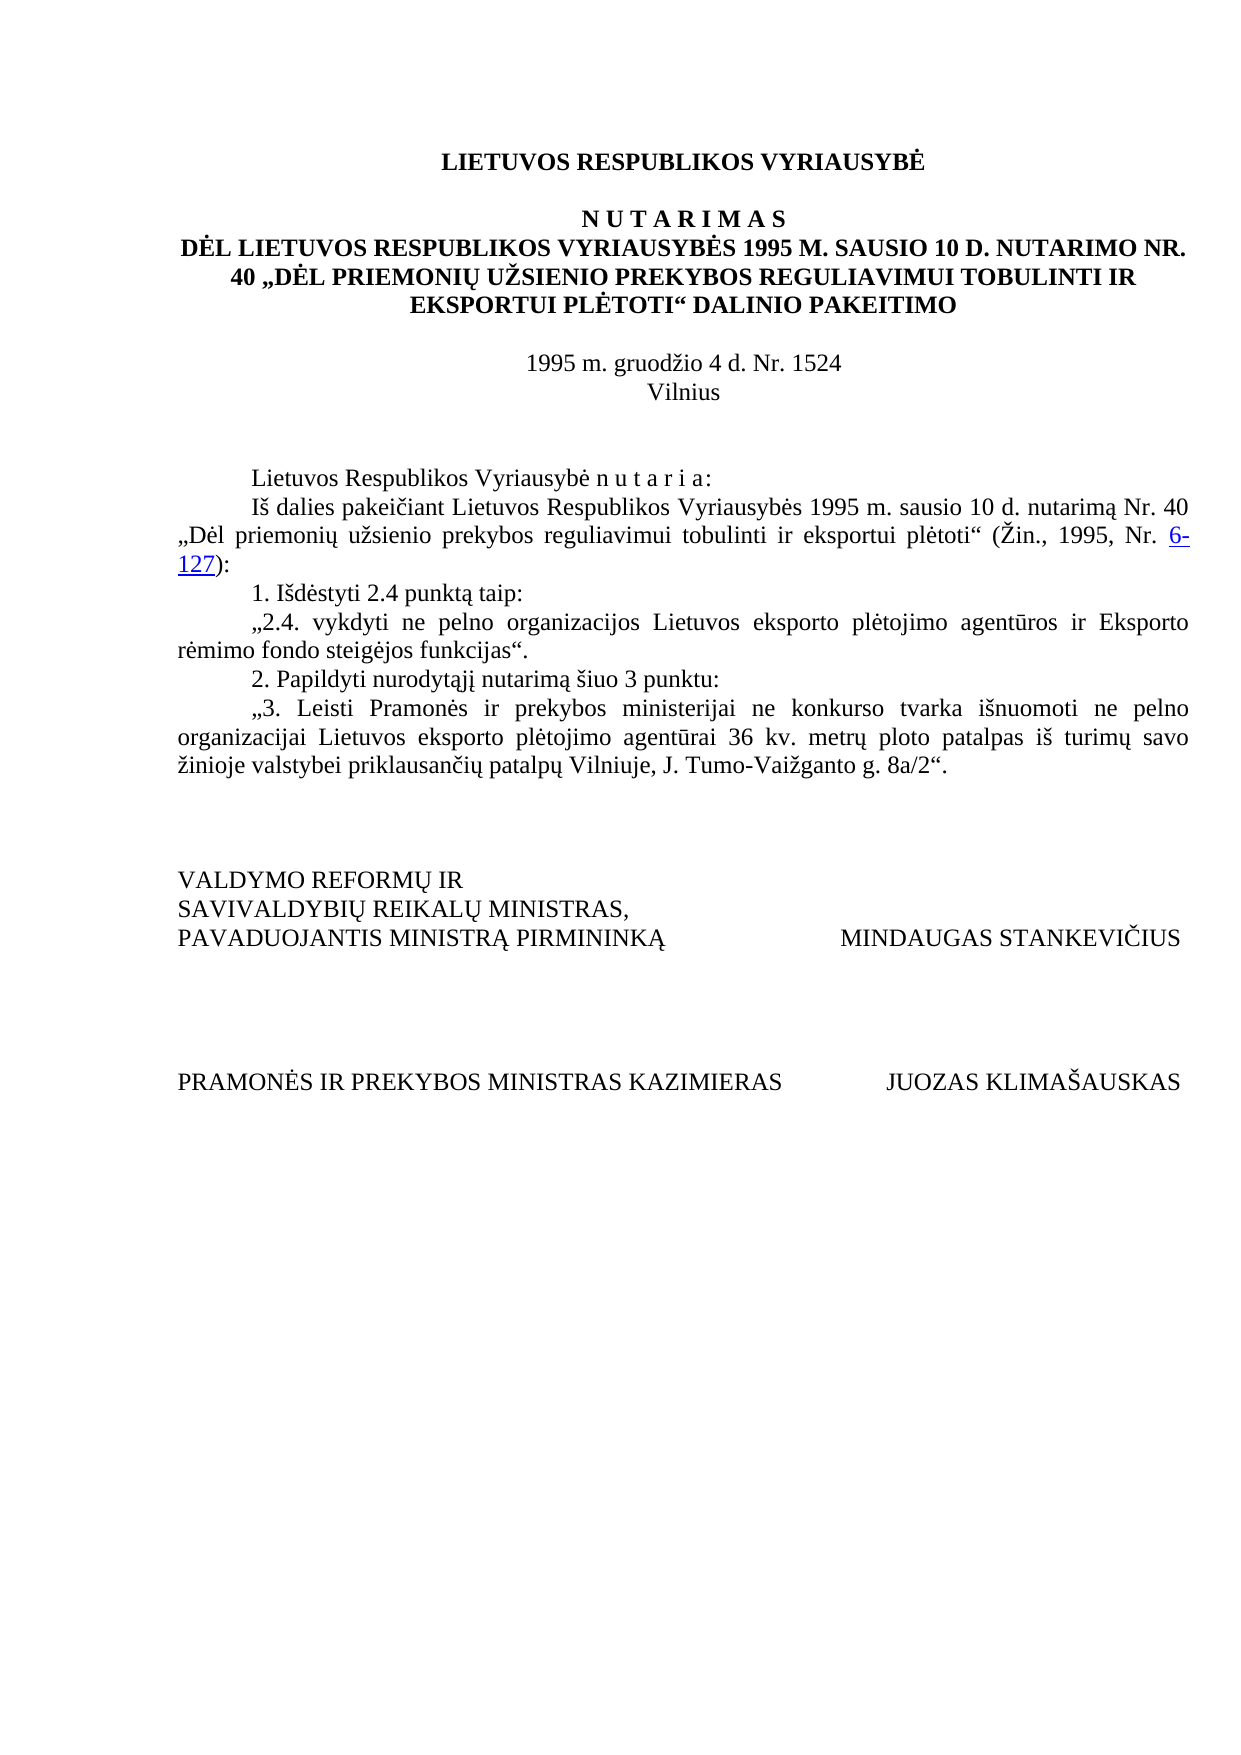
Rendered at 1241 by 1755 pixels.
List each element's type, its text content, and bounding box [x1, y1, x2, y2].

text LIETUVOS RESPUBLIKOS VYRIAUSYBĖ [177, 147, 1190, 176]
text 1. Išdėstyti 2.4 punktą taip: [177, 578, 1190, 607]
text 2. Papildyti nurodytąjį nutarimą šiuo 3 punktu: [177, 664, 1190, 693]
text Iš dalies pakeičiant Lietuvos Respublikos Vyriausybės 1995 m. sausio 10 d. nutarimą Nr. 40 „Dėl priemonių užsienio prekybos reguliavimui tobulinti ir eksportui plėtoti“ (Žin., 1995, Nr. 6-127): [177, 492, 1190, 578]
text 1995 m. gruodžio 4 d. Nr. 1524 [177, 348, 1190, 377]
text N U T A R I M A S [177, 204, 1190, 233]
text Lietuvos Respublikos Vyriausybė nutaria: [177, 463, 1190, 492]
text Vilnius [177, 377, 1190, 406]
text PRAMONĖS IR PREKYBOS MINISTRAS KAZIMIERAS JUOZAS KLIMAŠAUSKAS [177, 1067, 1190, 1096]
text SAVIVALDYBIŲ REIKALŲ MINISTRAS, [177, 894, 1190, 923]
text „3. Leisti Pramonės ir prekybos ministerijai ne konkurso tvarka išnuomoti ne pelno organizacijai Lietuvos eksporto plėtojimo agentūrai 36 kv. metrų ploto patalpas iš turimų savo žinioje valstybei priklausančių patalpų Vilniuje, J. Tumo-Vaižganto g. 8a/2“. [177, 693, 1190, 779]
text VALDYMO REFORMŲ IR [177, 866, 1190, 894]
text „2.4. vykdyti ne pelno organizacijos Lietuvos eksporto plėtojimo agentūros ir Eksporto rėmimo fondo steigėjos funkcijas“. [177, 607, 1190, 664]
text PAVADUOJANTIS MINISTRĄ PIRMININKĄ MINDAUGAS STANKEVIČIUS [177, 923, 1190, 952]
text DĖL LIETUVOS RESPUBLIKOS VYRIAUSYBĖS 1995 M. SAUSIO 10 D. NUTARIMO NR. 40 „DĖL PRIEMONIŲ UŽSIENIO PREKYBOS REGULIAVIMUI TOBULINTI IR EKSPORTUI PLĖTOTI“ DALINIO PAKEITIMO [177, 233, 1190, 319]
